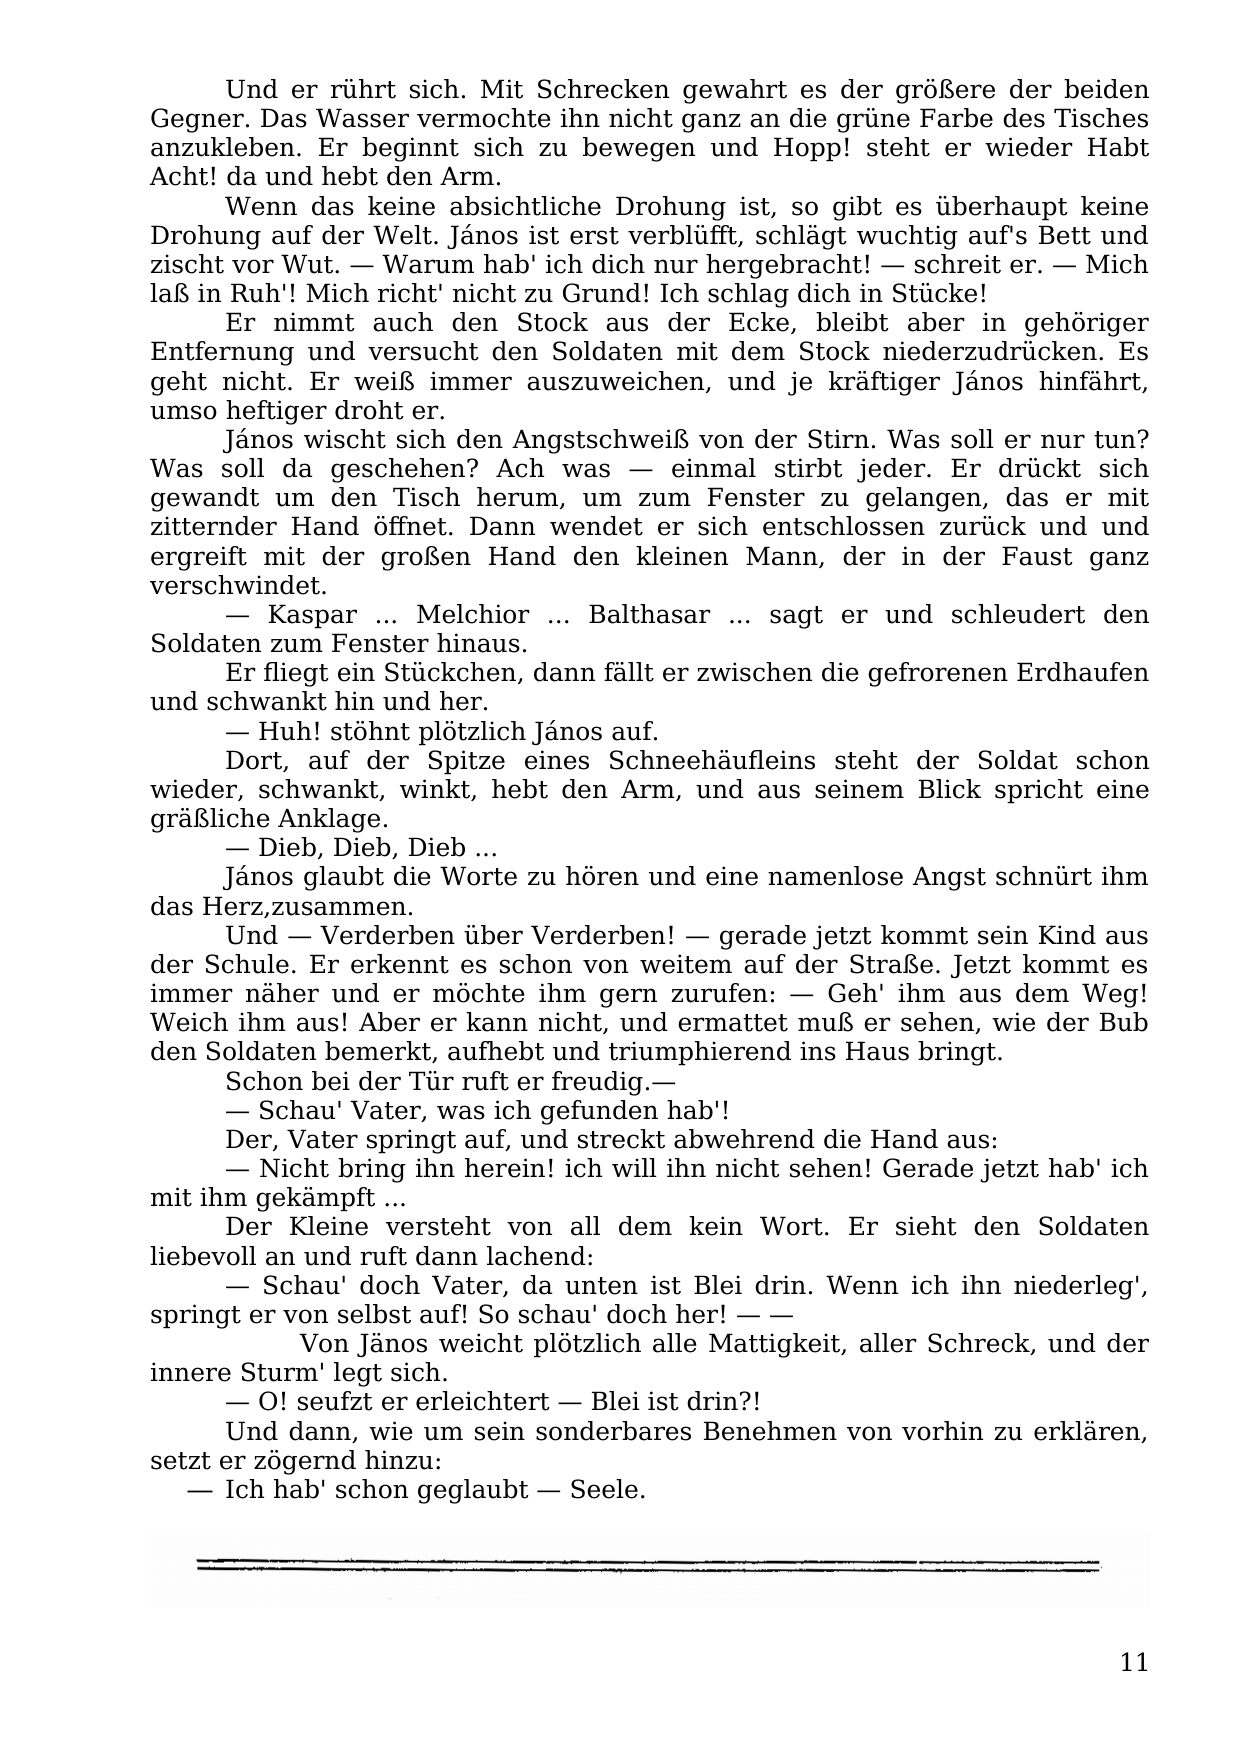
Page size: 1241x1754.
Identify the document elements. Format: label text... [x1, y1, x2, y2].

text Der Kleine versteht von all dem kein Wort. Er sieht den Soldaten liebevoll an und ruft dann lachend: [150, 1212, 1151, 1271]
text Schon bei der Tür ruft er freudig.— [150, 1067, 1151, 1096]
text — Schau' Vater, was ich gefunden hab'! [150, 1096, 1151, 1125]
text — Nicht bring ihn herein! ich will ihn nicht sehen! Gerade jetzt hab' ich mit ihm gekämpft ... [150, 1154, 1151, 1212]
list Ich hab' schon geglaubt — Seele. [187, 1475, 1151, 1504]
text Dort, auf der Spitze eines Schneehäufleins steht der Soldat schon wieder, schwankt, winkt, hebt den Arm, und aus seinem Blick spricht eine gräßliche Anklage. [150, 746, 1151, 833]
text — O! seufzt er erleichtert — Blei ist drin?! [150, 1387, 1151, 1417]
text Er fliegt ein Stückchen, dann fällt er zwischen die gefrorenen Erdhaufen und schwankt hin und her. [150, 658, 1151, 717]
text Der, Vater springt auf, und streckt abwehrend die Hand aus: [150, 1125, 1151, 1154]
text Und dann, wie um sein sonderbares Benehmen von vorhin zu erklären, setzt er zögernd hinzu: [150, 1417, 1151, 1475]
text Wenn das keine absichtliche Drohung ist, so gibt es überhaupt keine Drohung auf der Welt. János ist erst verblüfft, schlägt wuchtig auf's Bett und zischt vor Wut. — Warum hab' ich dich nur hergebracht! — schreit er. — Mich laß in Ruh'! Mich richt' nicht zu Grund! Ich schlag dich in Stücke! [150, 192, 1151, 308]
text Und er rührt sich. Mit Schrecken gewahrt es der größere der beiden Gegner. Das Wasser vermochte ihn nicht ganz an die grüne Farbe des Tisches anzukleben. Er beginnt sich zu bewegen und Hopp! steht er wieder Habt Acht! da und hebt den Arm. [150, 75, 1151, 192]
text Er nimmt auch den Stock aus der Ecke, bleibt aber in gehöriger Entfernung und versucht den Soldaten mit dem Stock niederzudrücken. Es geht nicht. Er weiß immer auszuweichen, und je kräftiger János hinfährt, umso heftiger droht er. [150, 308, 1151, 425]
text János wischt sich den Angstschweiß von der Stirn. Was soll er nur tun? Was soll da geschehen? Ach was — einmal stirbt jeder. Er drückt sich gewandt um den Tisch herum, um zum Fenster zu gelangen, das er mit zitternder Hand öffnet. Dann wendet er sich entschlossen zurück und und ergreift mit der großen Hand den kleinen Mann, der in der Faust ganz verschwindet. [150, 425, 1151, 600]
text Von Jänos weicht plötzlich alle Mattigkeit, aller Schreck, und der innere Sturm' legt sich. [150, 1329, 1151, 1387]
text — Schau' doch Vater, da unten ist Blei drin. Wenn ich ihn niederleg', springt er von selbst auf! So schau' doch her! — — [150, 1271, 1151, 1329]
picture [150, 1530, 1151, 1608]
text — Huh! stöhnt plötzlich János auf. [150, 717, 1151, 746]
text — Kaspar ... Melchior ... Balthasar ... sagt er und schleudert den Soldaten zum Fenster hinaus. [150, 600, 1151, 658]
text Und — Verderben über Verderben! — gerade jetzt kommt sein Kind aus der Schule. Er erkennt es schon von weitem auf der Straße. Jetzt kommt es immer näher und er möchte ihm gern zurufen: — Geh' ihm aus dem Weg! Weich ihm aus! Aber er kann nicht, und ermattet muß er sehen, wie der Bub den Soldaten bemerkt, aufhebt und triumphierend ins Haus bringt. [150, 921, 1151, 1067]
text — Dieb, Dieb, Dieb ... [150, 833, 1151, 862]
text János glaubt die Worte zu hören und eine namenlose Angst schnürt ihm das Herz,zusammen. [150, 862, 1151, 921]
